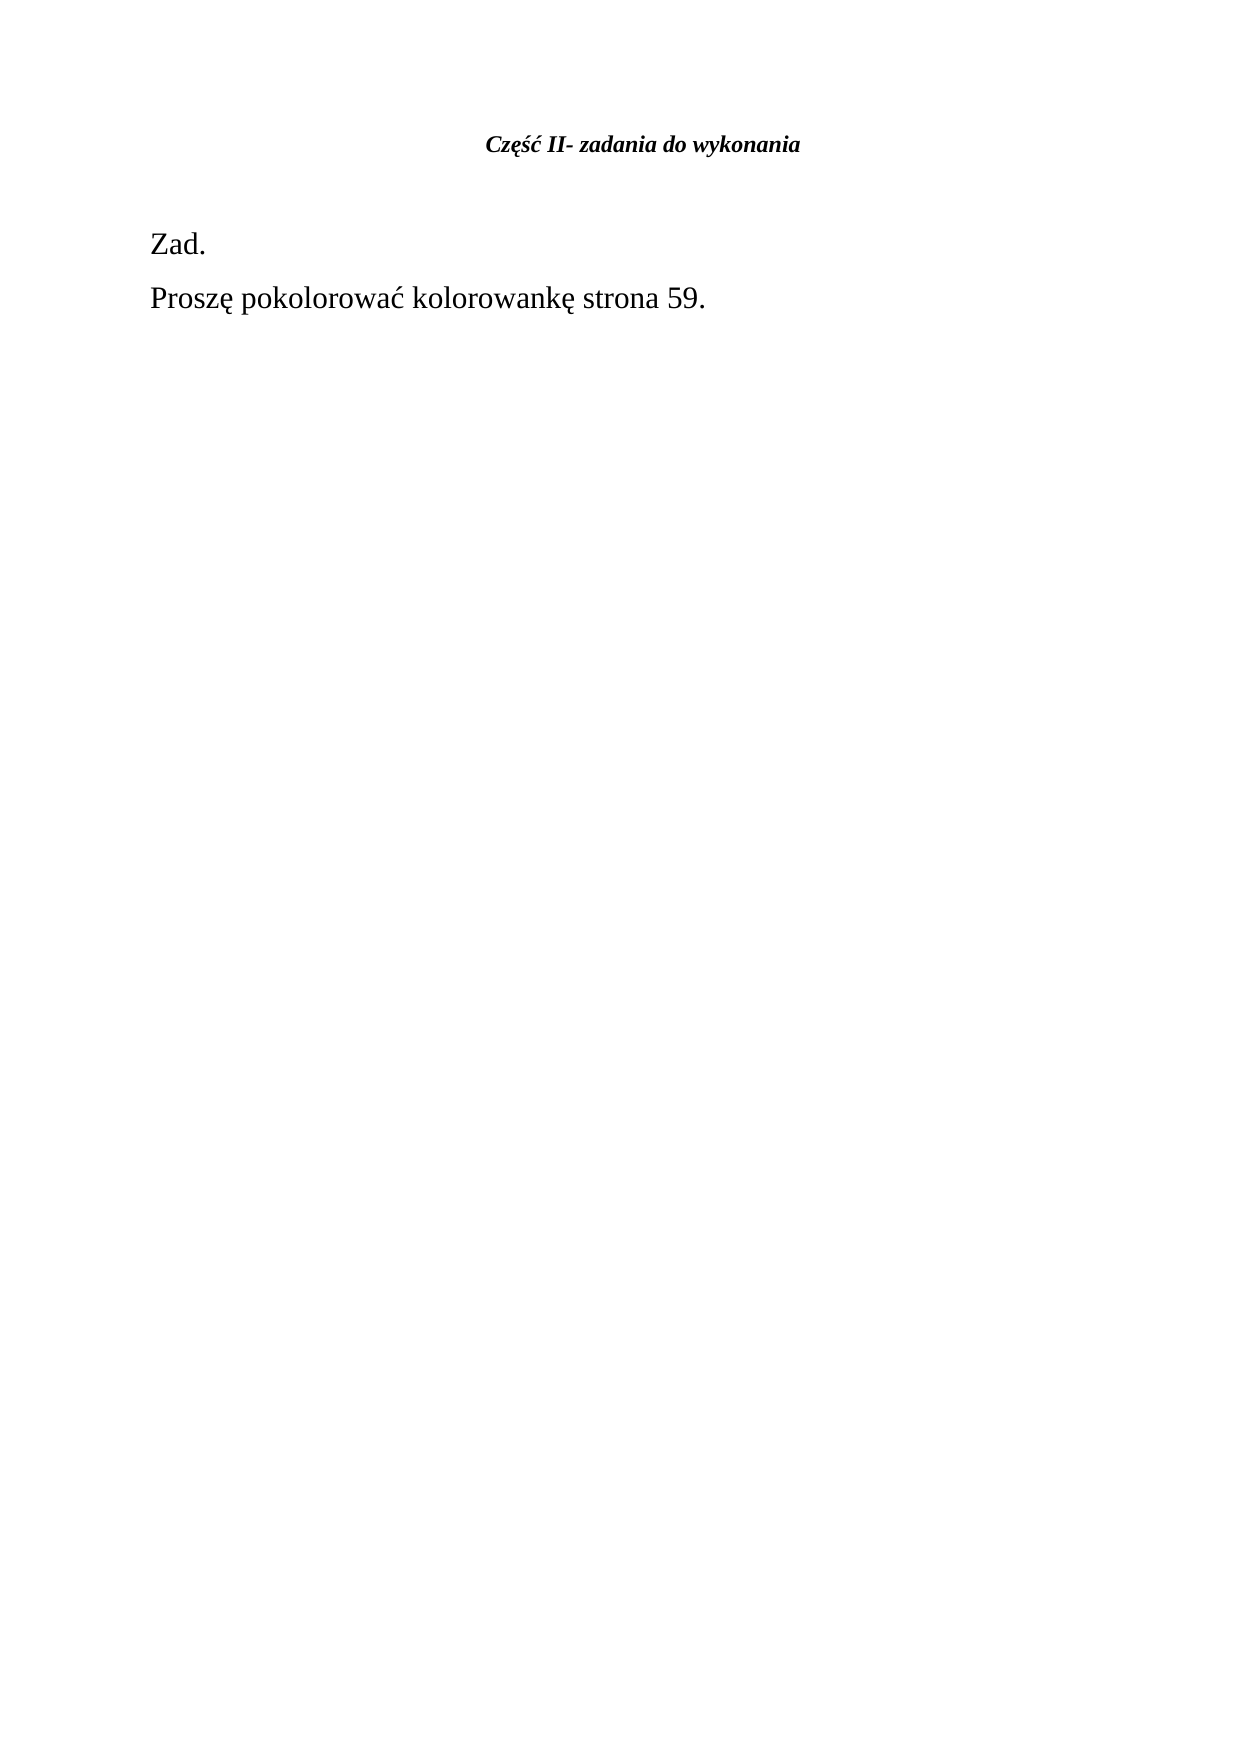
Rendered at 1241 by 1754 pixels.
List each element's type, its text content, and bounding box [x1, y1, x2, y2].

text Proszę pokolorować kolorowankę strona 59. [150, 279, 1090, 315]
text Zad. [150, 225, 1090, 261]
text Część II- zadania do wykonania [485, 130, 1090, 158]
